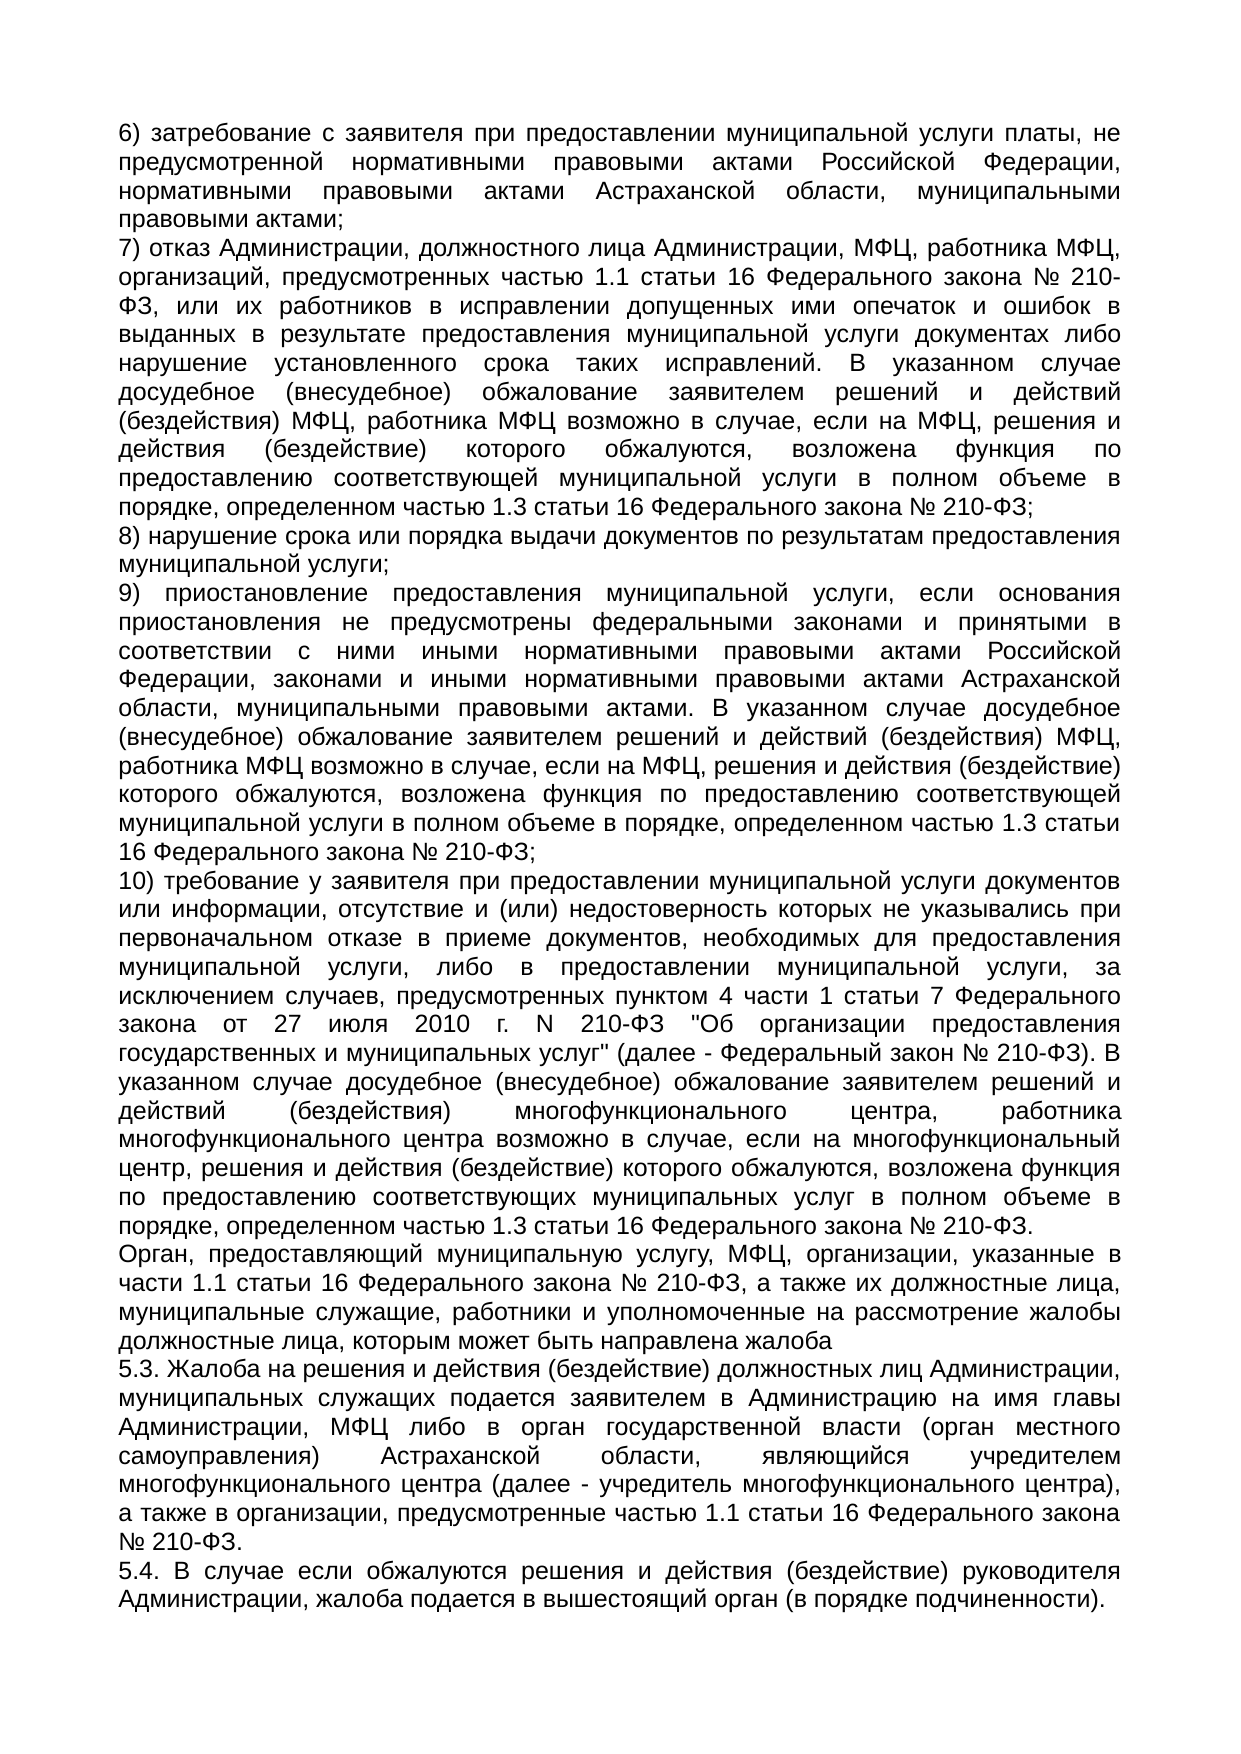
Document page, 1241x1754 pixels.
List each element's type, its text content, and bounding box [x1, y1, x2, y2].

text 7) отказ Администрации, должностного лица Администрации, МФЦ, работника МФЦ, организаций, предусмотренных частью 1.1 статьи 16 Федерального закона № 210-ФЗ, или их работников в исправлении допущенных ими опечаток и ошибок в выданных в результате предоставления муниципальной услуги документах либо нарушение установленного срока таких исправлений. В указанном случае досудебное (внесудебное) обжалование заявителем решений и действий (бездействия) МФЦ, работника МФЦ возможно в случае, если на МФЦ, решения и действия (бездействие) которого обжалуются, возложена функция по предоставлению соответствующей муниципальной услуги в полном объеме в порядке, определенном частью 1.3 статьи 16 Федерального закона № 210-ФЗ; [118, 233, 1122, 521]
text 8) нарушение срока или порядка выдачи документов по результатам предоставления муниципальной услуги; [118, 521, 1122, 578]
text 5.4. В случае если обжалуются решения и действия (бездействие) руководителя Администрации, жалоба подается в вышестоящий орган (в порядке подчиненности). [118, 1556, 1122, 1613]
text 5.3. Жалоба на решения и действия (бездействие) должностных лиц Администрации, муниципальных служащих подается заявителем в Администрацию на имя главы Администрации, МФЦ либо в орган государственной власти (орган местного самоуправления) Астраханской области, являющийся учредителем многофункционального центра (далее - учредитель многофункционального центра), а также в организации, предусмотренные частью 1.1 статьи 16 Федерального закона № 210-ФЗ. [118, 1354, 1122, 1556]
text Орган, предоставляющий муниципальную услугу, МФЦ, организации, указанные в части 1.1 статьи 16 Федерального закона № 210-ФЗ, а также их должностные лица, муниципальные служащие, работники и уполномоченные на рассмотрение жалобы должностные лица, которым может быть направлена жалоба [118, 1239, 1122, 1354]
text 10) требование у заявителя при предоставлении муниципальной услуги документов или информации, отсутствие и (или) недостоверность которых не указывались при первоначальном отказе в приеме документов, необходимых для предоставления муниципальной услуги, либо в предоставлении муниципальной услуги, за исключением случаев, предусмотренных пунктом 4 части 1 статьи 7 Федерального закона от 27 июля 2010 г. N 210-ФЗ "Об организации предоставления государственных и муниципальных услуг" (далее - Федеральный закон № 210-ФЗ). В указанном случае досудебное (внесудебное) обжалование заявителем решений и действий (бездействия) многофункционального центра, работника многофункционального центра возможно в случае, если на многофункциональный центр, решения и действия (бездействие) которого обжалуются, возложена функция по предоставлению соответствующих муниципальных услуг в полном объеме в порядке, определенном частью 1.3 статьи 16 Федерального закона № 210-ФЗ. [118, 866, 1122, 1239]
text 6) затребование с заявителя при предоставлении муниципальной услуги платы, не предусмотренной нормативными правовыми актами Российской Федерации, нормативными правовыми актами Астраханской области, муниципальными правовыми актами; [118, 118, 1122, 233]
text 9) приостановление предоставления муниципальной услуги, если основания приостановления не предусмотрены федеральными законами и принятыми в соответствии с ними иными нормативными правовыми актами Российской Федерации, законами и иными нормативными правовыми актами Астраханской области, муниципальными правовыми актами. В указанном случае досудебное (внесудебное) обжалование заявителем решений и действий (бездействия) МФЦ, работника МФЦ возможно в случае, если на МФЦ, решения и действия (бездействие) которого обжалуются, возложена функция по предоставлению соответствующей муниципальной услуги в полном объеме в порядке, определенном частью 1.3 статьи 16 Федерального закона № 210-ФЗ; [118, 578, 1122, 866]
